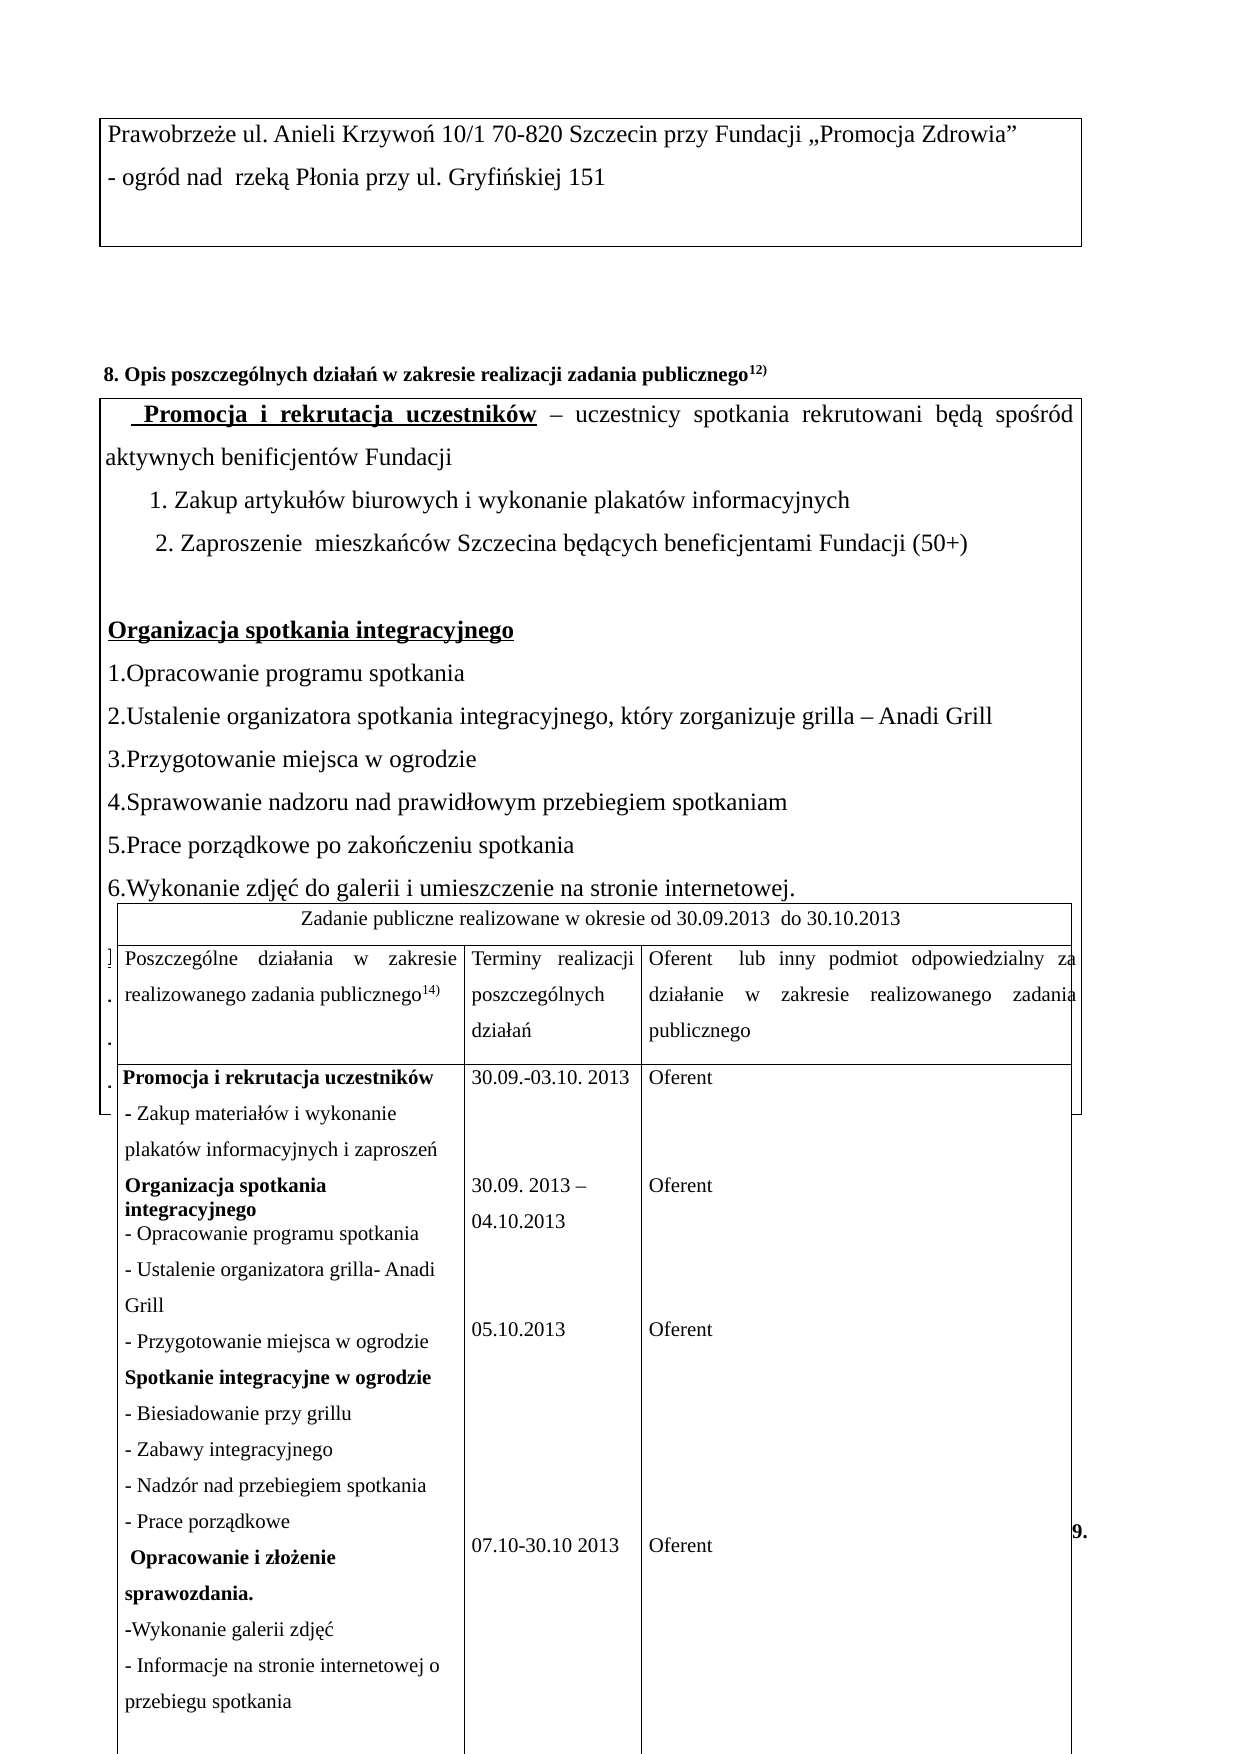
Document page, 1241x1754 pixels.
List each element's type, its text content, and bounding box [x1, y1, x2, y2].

table_cell Poszczególne działania w zakresie realizowanego zadania publicznego14) [118, 946, 464, 1063]
table_cell [101, 205, 1081, 246]
table_cell Oferent Oferent Oferent Oferent [642, 1065, 1071, 1754]
table_header Promocja i rekrutacja uczestników – uczestnicy spotkania rekrutowani będą spośród aktywnych benificjentów Fundacji 1. Zakup artykułów biurowych i wykonanie plakatów informacyjnych 2. Zaproszenie mieszkańców Szczecina będących beneficjentami Fundacji (50+) [101, 399, 1081, 615]
table_header Prawobrzeże ul. Anieli Krzywoń 10/1 70-820 Szczecin przy Fundacji „Promocja Zdrowia” - ogród nad rzeką Płonia przy ul. Gryfińskiej 151 [101, 119, 1081, 205]
text 8. Opis poszczególnych działań w zakresie realizacji zadania publicznego12) [103, 362, 1122, 386]
text 9. Harmonogram13) [103, 902, 117, 1754]
table_cell Oferent lub inny podmiot odpowiedzialny za działanie w zakresie realizowanego zadania publicznego [642, 946, 1071, 1063]
table_header Zadanie publiczne realizowane w okresie od 30.09.2013 do 30.10.2013 [118, 904, 1071, 945]
table_cell Organizacja spotkania integracyjnego Opracowanie programu spotkania Ustalenie organizatora spotkania integracyjnego, który zorganizuje grilla – Anadi Grill Przygotowanie miejsca w ogrodzie Sprawowanie nadzoru nad prawidłowym przebiegiem spotkaniam Prace porządkowe po zakończeniu spotkania Wykonanie zdjęć do galerii i umieszczenie na stronie internetowej. Przewidziane zajęcia integracyjne. Wspólne biesiadowanie przy grillu Zabawy integracyjne Zajęcia sportowe, taneczne o charakterze integracyjnym, współzawodnictwa [101, 615, 1081, 1114]
text 9. Harmonogram13) [1072, 1518, 1122, 1543]
table_cell Promocja i rekrutacja uczestników - Zakup materiałów i wykonanie plakatów informacyjnych i zaproszeń Organizacja spotkania integracyjnego - Opracowanie programu spotkania - Ustalenie organizatora grilla- Anadi Grill - Przygotowanie miejsca w ogrodzie Spotkanie integracyjne w ogrodzie - Biesiadowanie przy grillu - Zabawy integracyjnego - Nadzór nad przebiegiem spotkania - Prace porządkowe Opracowanie i złożenie sprawozdania. -Wykonanie galerii zdjęć - Informacje na stronie internetowej o przebiegu spotkania [118, 1065, 464, 1754]
table_cell Terminy realizacji poszczególnych działań [465, 946, 641, 1063]
table_cell 30.09.-03.10. 2013 30.09. 2013 – 04.10.2013 05.10.2013 07.10-30.10 2013 [465, 1065, 641, 1754]
